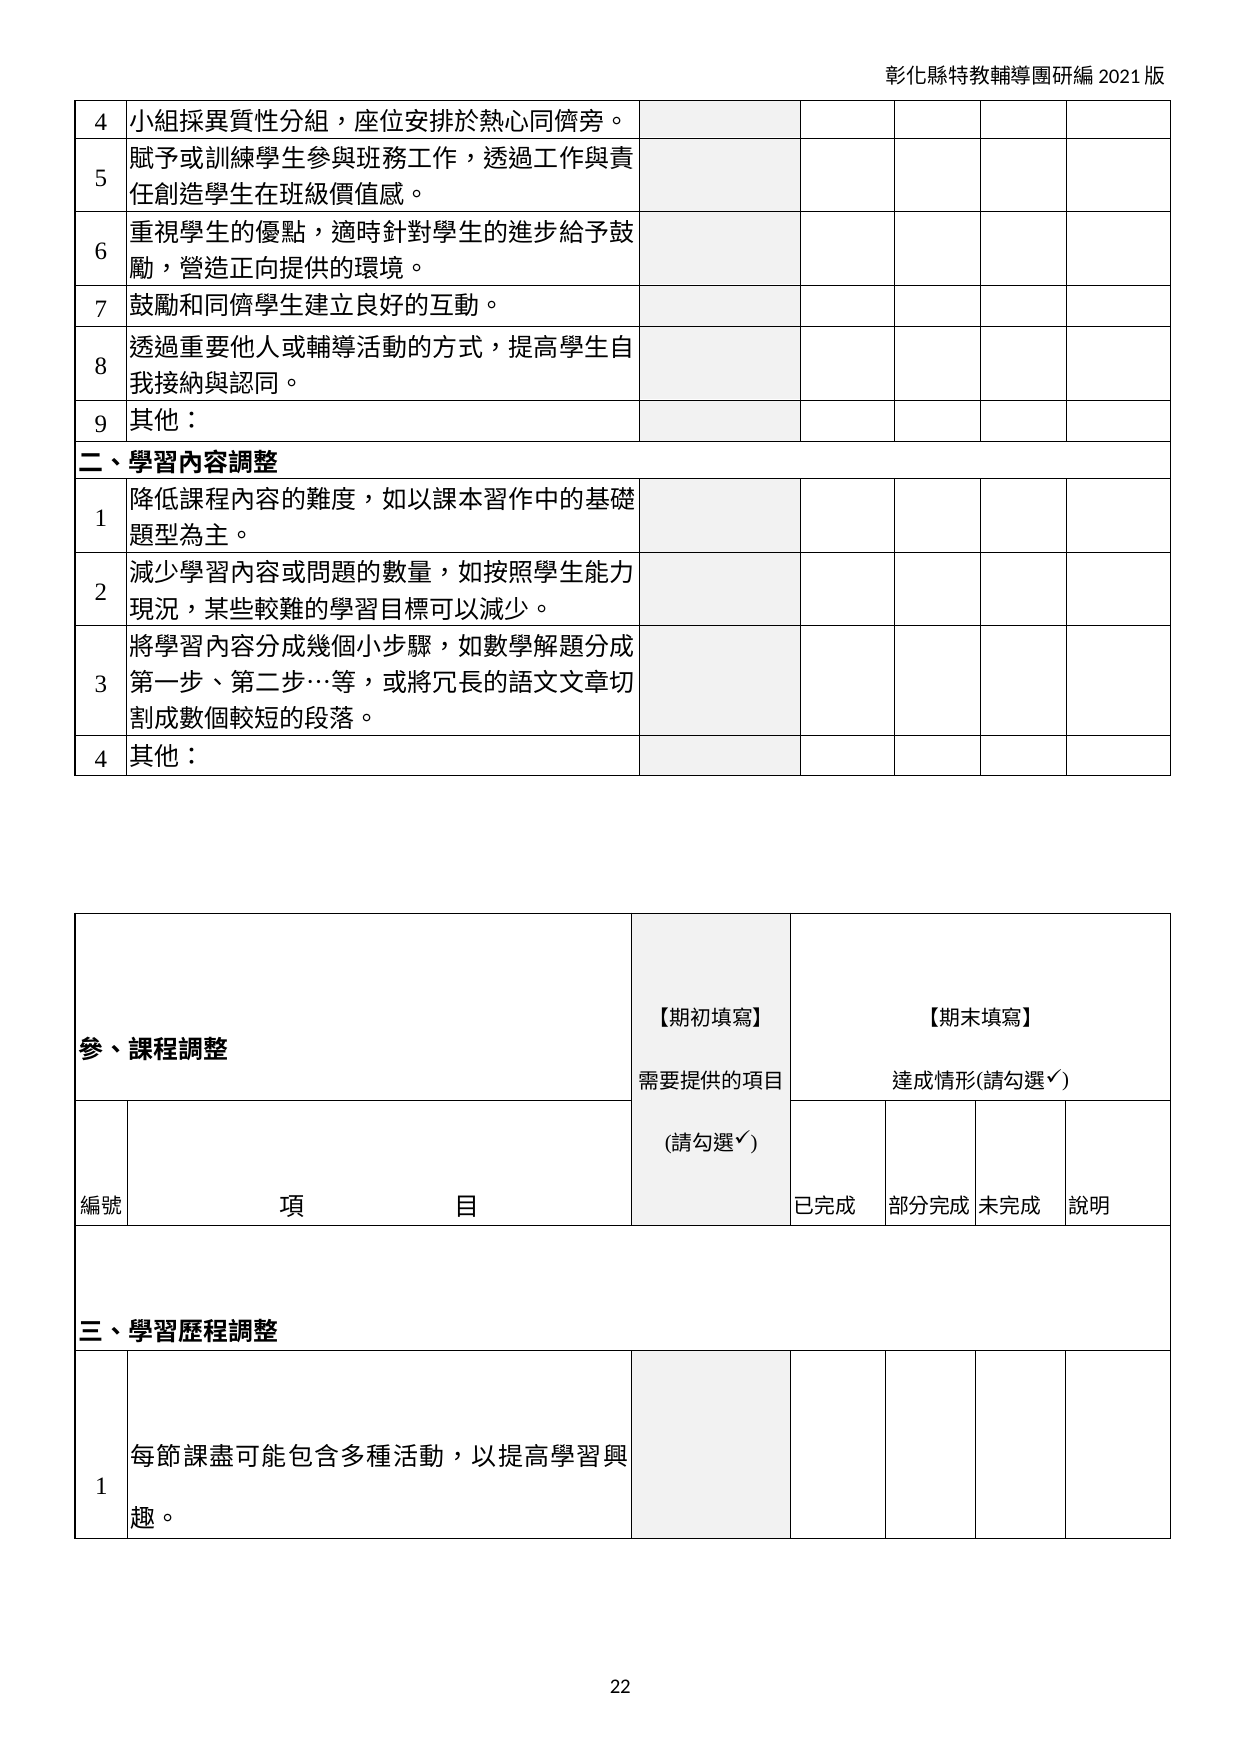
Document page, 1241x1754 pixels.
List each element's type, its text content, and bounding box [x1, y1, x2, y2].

table_cell [632, 1351, 790, 1538]
table_cell [640, 101, 800, 137]
table_cell [801, 212, 894, 284]
table_cell 將學習內容分成幾個小步驟，如數學解題分成第一步、第二步…等，或將冗長的語文文章切割成數個較短的段落。 [127, 626, 639, 735]
table_cell [801, 736, 894, 775]
table_cell 小組採異質性分組，座位安排於熱心同儕旁。 [127, 101, 639, 137]
table_cell [640, 736, 800, 775]
table_cell [895, 736, 980, 775]
table_cell 其他： [127, 401, 639, 441]
table_cell [895, 212, 980, 284]
table_cell [981, 327, 1066, 399]
table_cell [1067, 553, 1170, 625]
table_cell [1067, 212, 1170, 284]
table_cell [895, 101, 980, 137]
table_cell 其他： [127, 736, 639, 775]
table_cell 編號 [76, 1101, 127, 1225]
table_cell [801, 139, 894, 211]
table_cell 重視學生的優點，適時針對學生的進步給予鼓勵，營造正向提供的環境。 [127, 212, 639, 284]
table_cell [640, 401, 800, 441]
table_cell [981, 139, 1066, 211]
table_cell [640, 327, 800, 399]
table_cell [801, 401, 894, 441]
table_cell 8 [76, 327, 126, 399]
table_cell [640, 479, 800, 552]
table_cell [640, 626, 800, 735]
table_cell 降低課程內容的難度，如以課本習作中的基礎題型為主。 [127, 479, 639, 552]
table_cell [1067, 479, 1170, 552]
table_cell [981, 479, 1066, 552]
table_cell 5 [76, 139, 126, 211]
table_cell 鼓勵和同儕學生建立良好的互動。 [127, 286, 639, 326]
table_cell [801, 626, 894, 735]
table_cell [1067, 327, 1170, 399]
table_cell 1 [76, 1351, 127, 1538]
table_cell [886, 1351, 975, 1538]
table_cell [981, 553, 1066, 625]
table_cell 2 [76, 553, 126, 625]
table_cell 1 [76, 479, 126, 552]
table_cell [801, 327, 894, 399]
table_header 參、課程調整 [76, 914, 631, 1100]
table_cell [1067, 736, 1170, 775]
table_cell [1066, 1351, 1170, 1538]
table_cell 9 [76, 401, 126, 441]
table_cell [1067, 401, 1170, 441]
table_cell [1067, 101, 1170, 137]
table_cell 4 [76, 736, 126, 775]
table_cell 每節課盡可能包含多種活動，以提高學習興趣。 [128, 1351, 631, 1538]
table_cell [791, 1351, 885, 1538]
table_cell [981, 286, 1066, 326]
table_cell [801, 479, 894, 552]
table_cell [1067, 139, 1170, 211]
table_cell 說明 [1066, 1101, 1170, 1225]
table_cell 3 [76, 626, 126, 735]
table_cell [895, 327, 980, 399]
table_cell [640, 553, 800, 625]
table_cell [801, 101, 894, 137]
table_cell 4 [76, 101, 126, 137]
table_cell [1067, 286, 1170, 326]
table_cell [895, 626, 980, 735]
table_cell [801, 286, 894, 326]
table_cell 部分完成 [886, 1101, 975, 1225]
table_cell [981, 101, 1066, 137]
table_cell 減少學習內容或問題的數量，如按照學生能力現況，某些較難的學習目標可以減少。 [127, 553, 639, 625]
table_cell 透過重要他人或輔導活動的方式，提高學生自我接納與認同。 [127, 327, 639, 399]
table_cell [981, 626, 1066, 735]
table_cell [895, 401, 980, 441]
table_cell 二、學習內容調整 [76, 442, 1170, 478]
table_cell [981, 212, 1066, 284]
table_cell [895, 479, 980, 552]
table_cell [895, 286, 980, 326]
table_cell [981, 401, 1066, 441]
table_cell [976, 1351, 1065, 1538]
table_cell [1067, 626, 1170, 735]
table_header 【期初填寫】 需要提供的項目 (請勾選) [632, 914, 790, 1225]
table_cell [981, 736, 1066, 775]
table_cell [801, 553, 894, 625]
table_cell [640, 139, 800, 211]
table_cell 6 [76, 212, 126, 284]
table_cell 三、學習歷程調整 [76, 1226, 1170, 1350]
table_cell 賦予或訓練學生參與班務工作，透過工作與責任創造學生在班級價值感。 [127, 139, 639, 211]
table_cell [640, 286, 800, 326]
table_cell 已完成 [791, 1101, 885, 1225]
table_cell 未完成 [976, 1101, 1065, 1225]
table_cell 7 [76, 286, 126, 326]
table_cell [895, 553, 980, 625]
table_cell [895, 139, 980, 211]
table_cell 項 目 [128, 1101, 631, 1225]
table_cell [640, 212, 800, 284]
table_header 【期末填寫】 達成情形(請勾選) [791, 914, 1170, 1100]
